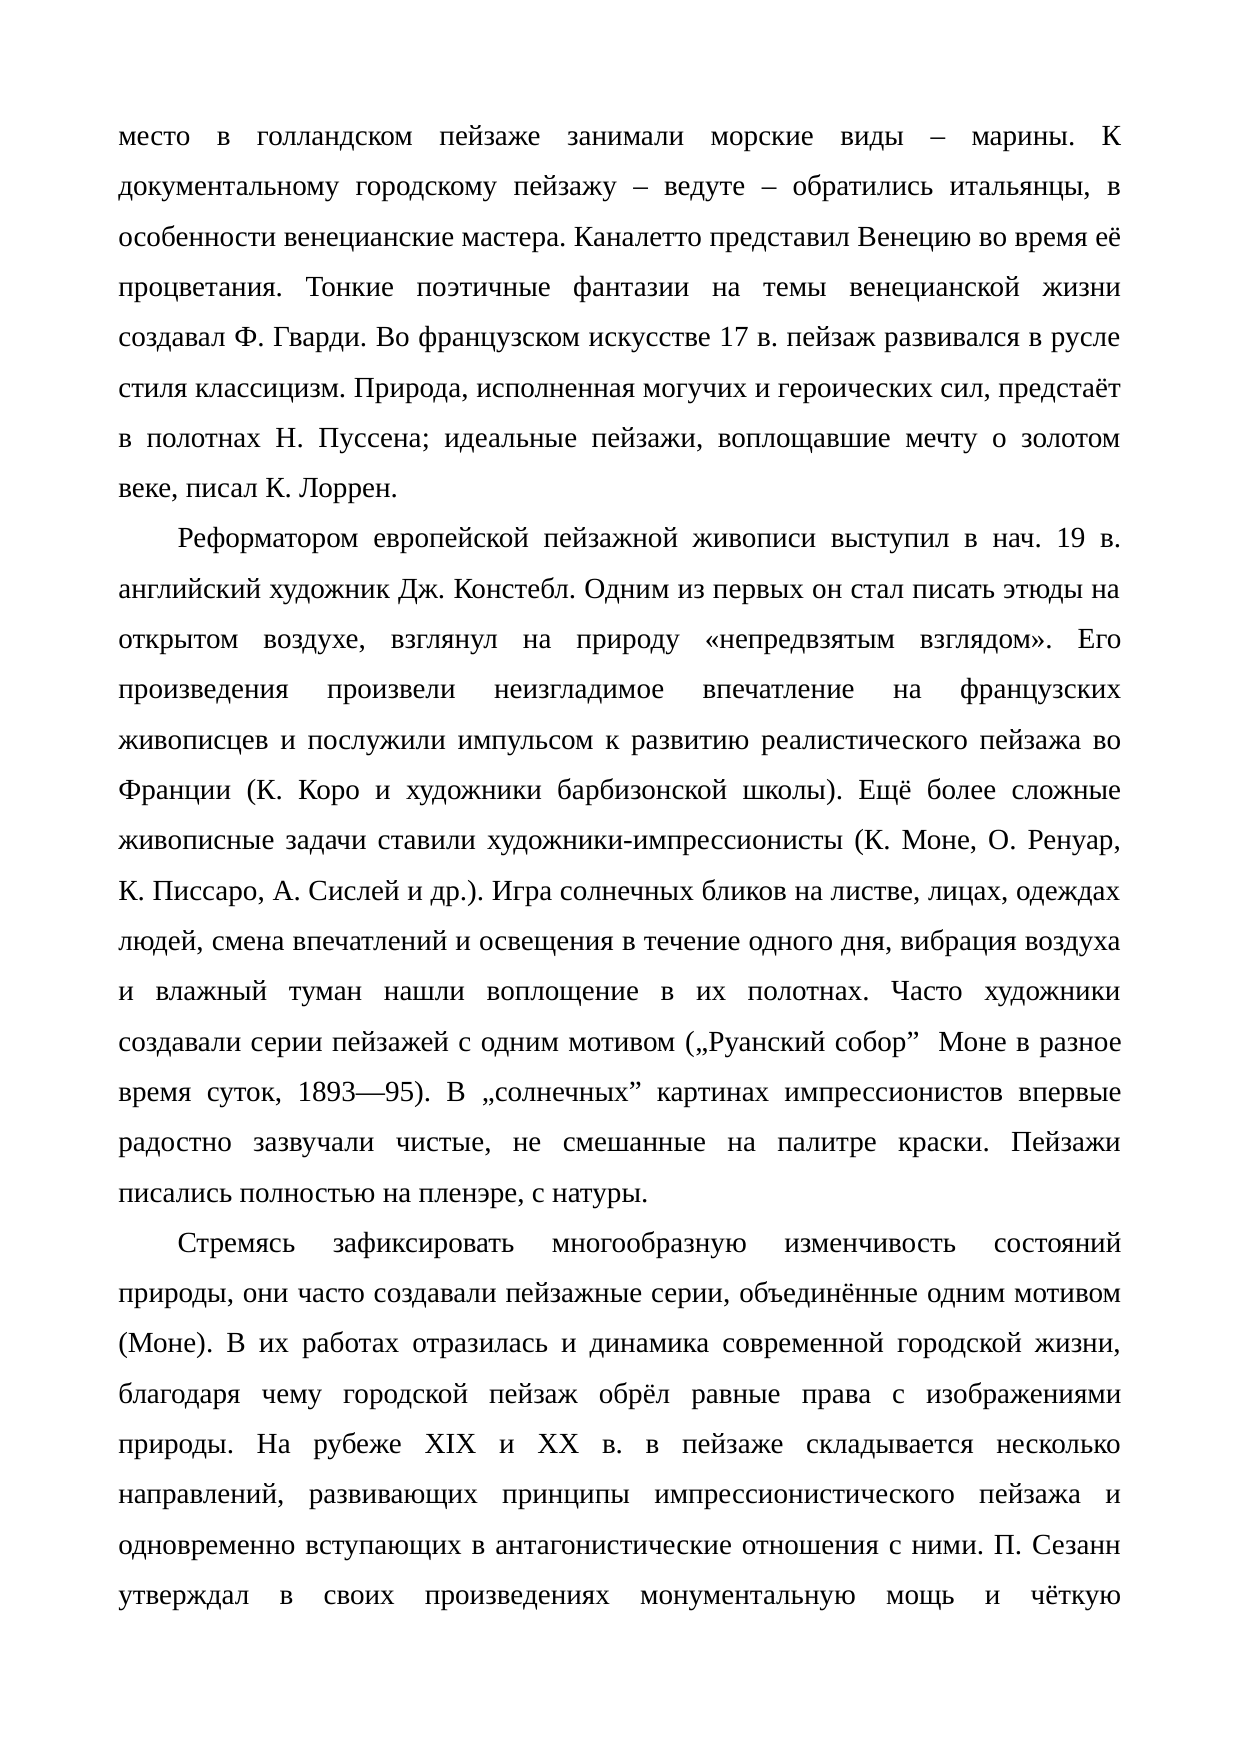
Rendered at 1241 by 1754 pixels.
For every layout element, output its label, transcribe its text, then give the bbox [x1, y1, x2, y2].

text место в голландском пейзаже занимали морские виды – марины. К документальному городскому пейзажу – ведуте – обратились итальянцы, в особенности венецианские мастера. Каналетто представил Венецию во время её процветания. Тонкие поэтичные фантазии на темы венецианской жизни создавал Ф. Гварди. Во французском искусстве 17 в. пейзаж развивался в русле стиля классицизм. Природа, исполненная могучих и героических сил, предстаёт в полотнах Н. Пуссена; идеальные пейзажи, воплощавшие мечту о золотом веке, писал К. Лоррен. [118, 118, 1122, 504]
text Реформатором европейской пейзажной живописи выступил в нач. 19 в. английский художник Дж. Констебл. Одним из первых он стал писать этюды на открытом воздухе, взглянул на природу «непредвзятым взглядом». Его произведения произвели неизгладимое впечатление на французских живописцев и послужили импульсом к развитию реалистического пейзажа во Франции (К. Коро и художники барбизонской школы). Ещё более сложные живописные задачи ставили художники-импрессионисты (К. Моне, О. Ренуар, К. Писсаро, А. Сислей и др.). Игра солнечных бликов на листве, лицах, одеждах людей, смена впечатлений и освещения в течение одного дня, вибрация воздуха и влажный туман нашли воплощение в их полотнах. Часто художники создавали серии пейзажей с одним мотивом („Руанский собор” Моне в разное время суток, 1893—95). В „солнечных” картинах импрессионистов впервые радостно зазвучали чистые, не смешанные на палитре краски. Пейзажи писались полностью на пленэре, с натуры. [118, 521, 1122, 1208]
text Стремясь зафиксировать многообразную изменчивость состояний природы, они часто создавали пейзажные серии, объединённые одним мотивом (Моне). В их работах отразилась и динамика современной городской жизни, благодаря чему городской пейзаж обрёл равные права с изображениями природы. На рубеже XIX и XX в. в пейзаже складывается несколько направлений, развивающих принципы импрессионистического пейзажа и одновременно вступающих в антагонистические отношения с ними. П. Сезанн утверждал в своих произведениях монументальную мощь и чёткую [118, 1225, 1122, 1611]
